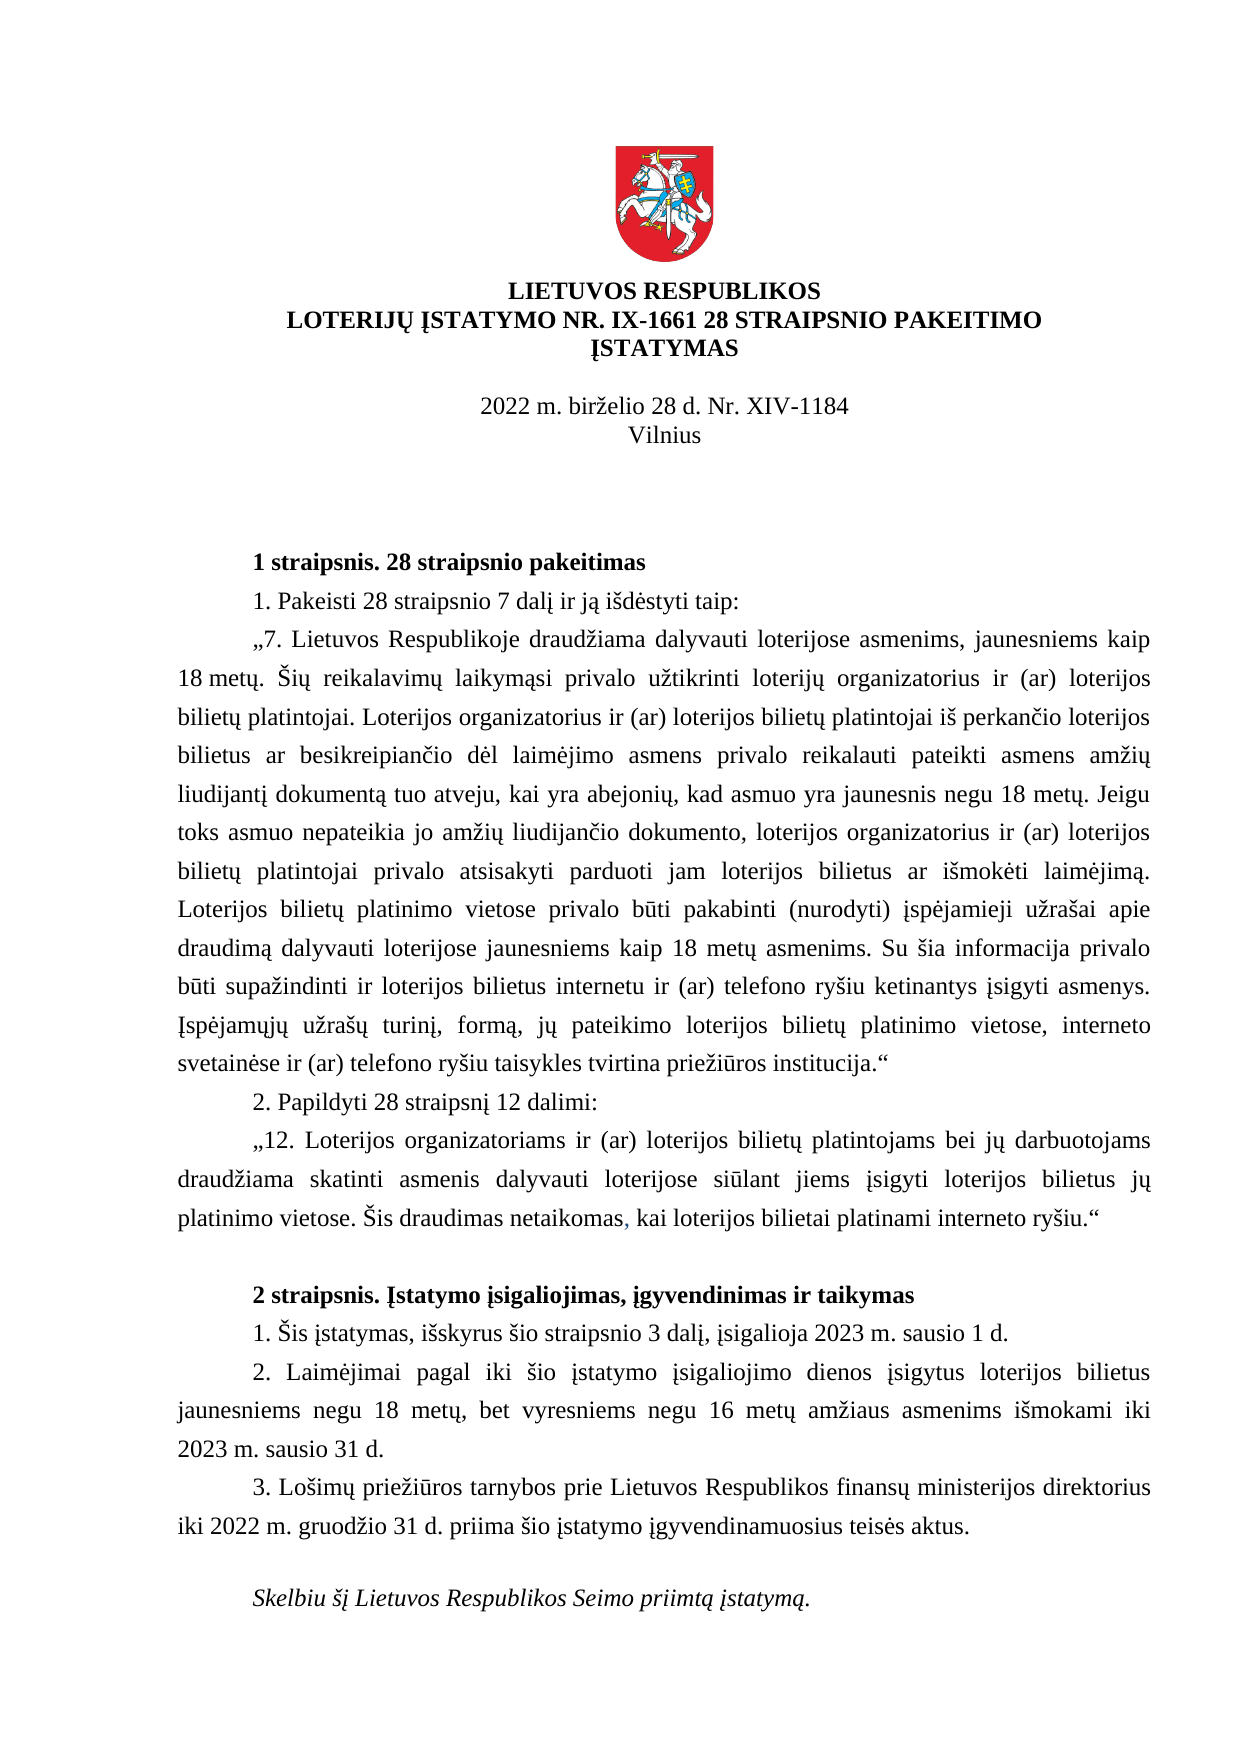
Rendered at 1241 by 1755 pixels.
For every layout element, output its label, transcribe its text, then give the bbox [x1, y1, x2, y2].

text 1 straipsnis. 28 straipsnio pakeitimas [177, 538, 1152, 576]
text 2022 m. birželio 28 d. Nr. XIV-1184 [177, 391, 1152, 420]
text 2. Laimėjimai pagal iki šio įstatymo įsigaliojimo dienos įsigytus loterijos bilietus jaunesniems negu 18 metų, bet vyresniems negu 16 metų amžiaus asmenims išmokami iki 2023 m. sausio 31 d. [177, 1347, 1152, 1463]
text 1. Pakeisti 28 straipsnio 7 dalį ir ją išdėstyti taip: [177, 576, 1152, 615]
text 3. Lošimų priežiūros tarnybos prie Lietuvos Respublikos finansų ministerijos direktorius iki 2022 m. gruodžio 31 d. priima šio įstatymo įgyvendinamuosius teisės aktus. [177, 1463, 1152, 1540]
text 1. Šis įstatymas, išskyrus šio straipsnio 3 dalį, įsigalioja 2023 m. sausio 1 d. [177, 1308, 1152, 1347]
text „7. Lietuvos Respublikoje draudžiama dalyvauti loterijose asmenims, jaunesniems kaip 18 metų. Šių reikalavimų laikymąsi privalo užtikrinti loterijų organizatorius ir (ar) loterijos bilietų platintojai. Loterijos organizatorius ir (ar) loterijos bilietų platintojai iš perkančio loterijos bilietus ar besikreipiančio dėl laimėjimo asmens privalo reikalauti pateikti asmens amžių liudijantį dokumentą tuo atveju, kai yra abejonių, kad asmuo yra jaunesnis negu 18 metų. Jeigu toks asmuo nepateikia jo amžių liudijančio dokumento, loterijos organizatorius ir (ar) loterijos bilietų platintojai privalo atsisakyti parduoti jam loterijos bilietus ar išmokėti laimėjimą. Loterijos bilietų platinimo vietose privalo būti pakabinti (nurodyti) įspėjamieji užrašai apie draudimą dalyvauti loterijose jaunesniems kaip 18 metų asmenims. Su šia informacija privalo būti supažindinti ir loterijos bilietus internetu ir (ar) telefono ryšiu ketinantys įsigyti asmenys. Įspėjamųjų užrašų turinį, formą, jų pateikimo loterijos bilietų platinimo vietose, interneto svetainėse ir (ar) telefono ryšiu taisykles tvirtina priežiūros institucija.“ [177, 615, 1152, 1077]
text Vilnius [177, 420, 1152, 448]
text Skelbiu šį Lietuvos Respublikos Seimo priimtą įstatymą. [177, 1583, 1152, 1612]
text LIETUVOS RESPUBLIKOS [177, 276, 1152, 305]
text „12. Loterijos organizatoriams ir (ar) loterijos bilietų platintojams bei jų darbuotojams draudžiama skatinti asmenis dalyvauti loterijose siūlant jiems įsigyti loterijos bilietus jų platinimo vietose. Šis draudimas netaikomas, kai loterijos bilietai platinami interneto ryšiu.“ [177, 1116, 1152, 1231]
text ĮSTATYMAS [177, 333, 1152, 362]
text LOTERIJŲ ĮSTATYMO NR. IX-1661 28 STRAIPSNIO PAKEITIMO [177, 305, 1152, 333]
text 2 straipsnis. Įstatymo įsigaliojimas, įgyvendinimas ir taikymas [177, 1270, 1152, 1308]
text 2. Papildyti 28 straipsnį 12 dalimi: [177, 1077, 1152, 1116]
